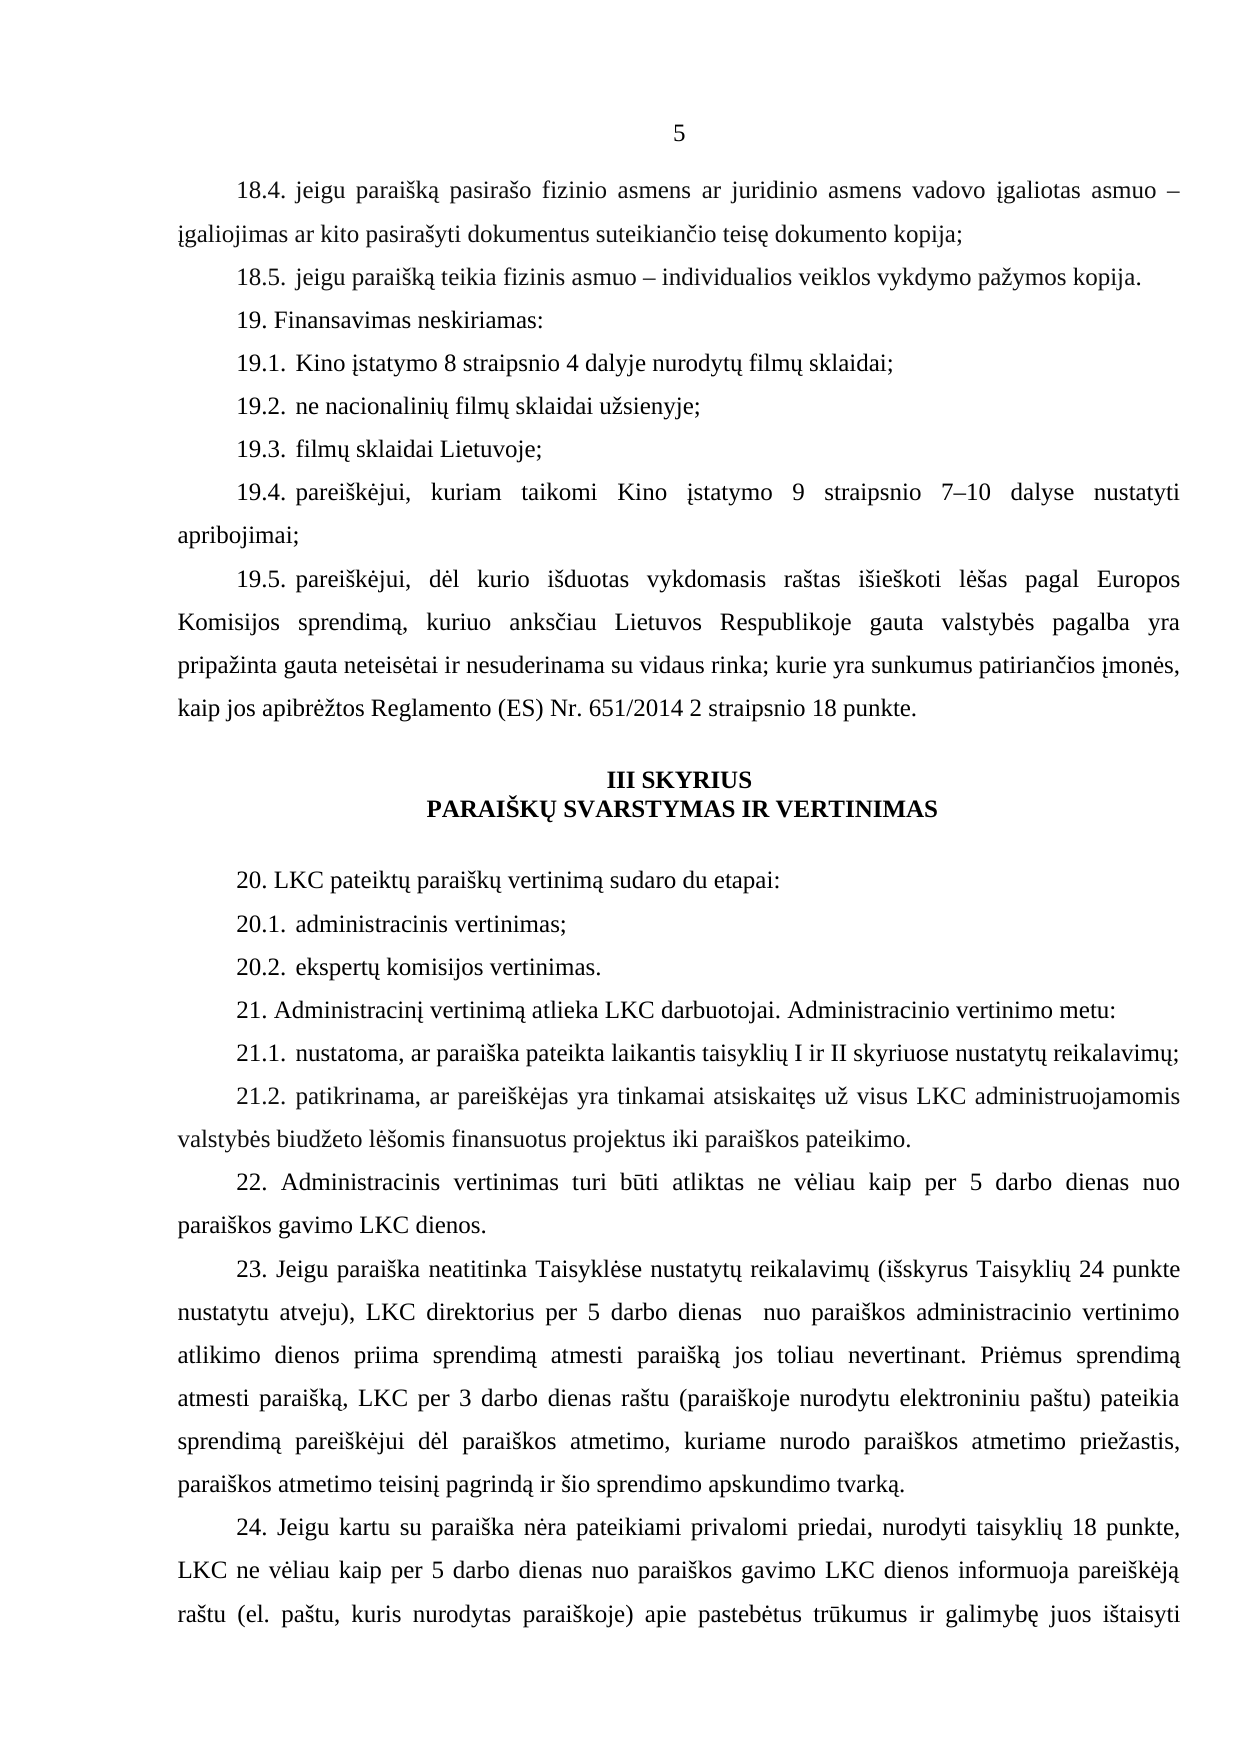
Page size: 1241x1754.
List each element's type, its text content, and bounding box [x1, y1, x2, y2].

text 22. Administracinis vertinimas turi būti atliktas ne vėliau kaip per 5 darbo dienas nuo paraiškos gavimo LKC dienos. [177, 1167, 1181, 1239]
text 24. Jeigu kartu su paraiška nėra pateikiami privalomi priedai, nurodyti taisyklių 18 punkte, LKC ne vėliau kaip per 5 darbo dienas nuo paraiškos gavimo LKC dienos informuoja pareiškėją raštu (el. paštu, kuris nurodytas paraiškoje) apie pastebėtus trūkumus ir galimybę juos ištaisyti [177, 1512, 1181, 1627]
text 21.2. patikrinama, ar pareiškėjas yra tinkamai atsiskaitęs už visus LKC administruojamomis valstybės biudžeto lėšomis finansuotus projektus iki paraiškos pateikimo. [177, 1081, 1181, 1153]
text 19.2. ne nacionalinių filmų sklaidai užsienyje; [177, 391, 1181, 420]
text 20.1. administracinis vertinimas; [177, 909, 1181, 937]
text 21.1. nustatoma, ar paraiška pateikta laikantis taisyklių I ir II skyriuose nustatytų reikalavimų; [177, 1038, 1181, 1067]
text 21. Administracinį vertinimą atlieka LKC darbuotojai. Administracinio vertinimo metu: [177, 995, 1181, 1024]
text 18.5. jeigu paraišką teikia fizinis asmuo – individualios veiklos vykdymo pažymos kopija. [177, 262, 1181, 291]
text III SKYRIUS [177, 765, 1181, 794]
text 19.4. pareiškėjui, kuriam taikomi Kino įstatymo 9 straipsnio 7–10 dalyse nustatyti apribojimai; [177, 477, 1181, 549]
text 20.2. ekspertų komisijos vertinimas. [177, 952, 1181, 981]
text PARAIŠKŲ SVARSTYMAS IR VERTINIMAS [177, 794, 1181, 822]
text 19.1. Kino įstatymo 8 straipsnio 4 dalyje nurodytų filmų sklaidai; [177, 348, 1181, 377]
text 19. Finansavimas neskiriamas: [177, 305, 1181, 334]
text 19.5. pareiškėjui, dėl kurio išduotas vykdomasis raštas išieškoti lėšas pagal Europos Komisijos sprendimą, kuriuo anksčiau Lietuvos Respublikoje gauta valstybės pagalba yra pripažinta gauta neteisėtai ir nesuderinama su vidaus rinka; kurie yra sunkumus patiriančios įmonės, kaip jos apibrėžtos Reglamento (ES) Nr. 651/2014 2 straipsnio 18 punkte. [177, 564, 1181, 722]
text 20. LKC pateiktų paraiškų vertinimą sudaro du etapai: [177, 866, 1181, 894]
text 23. Jeigu paraiška neatitinka Taisyklėse nustatytų reikalavimų (išskyrus Taisyklių 24 punkte nustatytu atveju), LKC direktorius per 5 darbo dienas nuo paraiškos administracinio vertinimo atlikimo dienos priima sprendimą atmesti paraišką jos toliau nevertinant. Priėmus sprendimą atmesti paraišką, LKC per 3 darbo dienas raštu (paraiškoje nurodytu elektroniniu paštu) pateikia sprendimą pareiškėjui dėl paraiškos atmetimo, kuriame nurodo paraiškos atmetimo priežastis, paraiškos atmetimo teisinį pagrindą ir šio sprendimo apskundimo tvarką. [177, 1254, 1181, 1498]
text 18.4. jeigu paraišką pasirašo fizinio asmens ar juridinio asmens vadovo įgaliotas asmuo – įgaliojimas ar kito pasirašyti dokumentus suteikiančio teisę dokumento kopija; [177, 176, 1181, 247]
text 19.3. filmų sklaidai Lietuvoje; [177, 434, 1181, 463]
